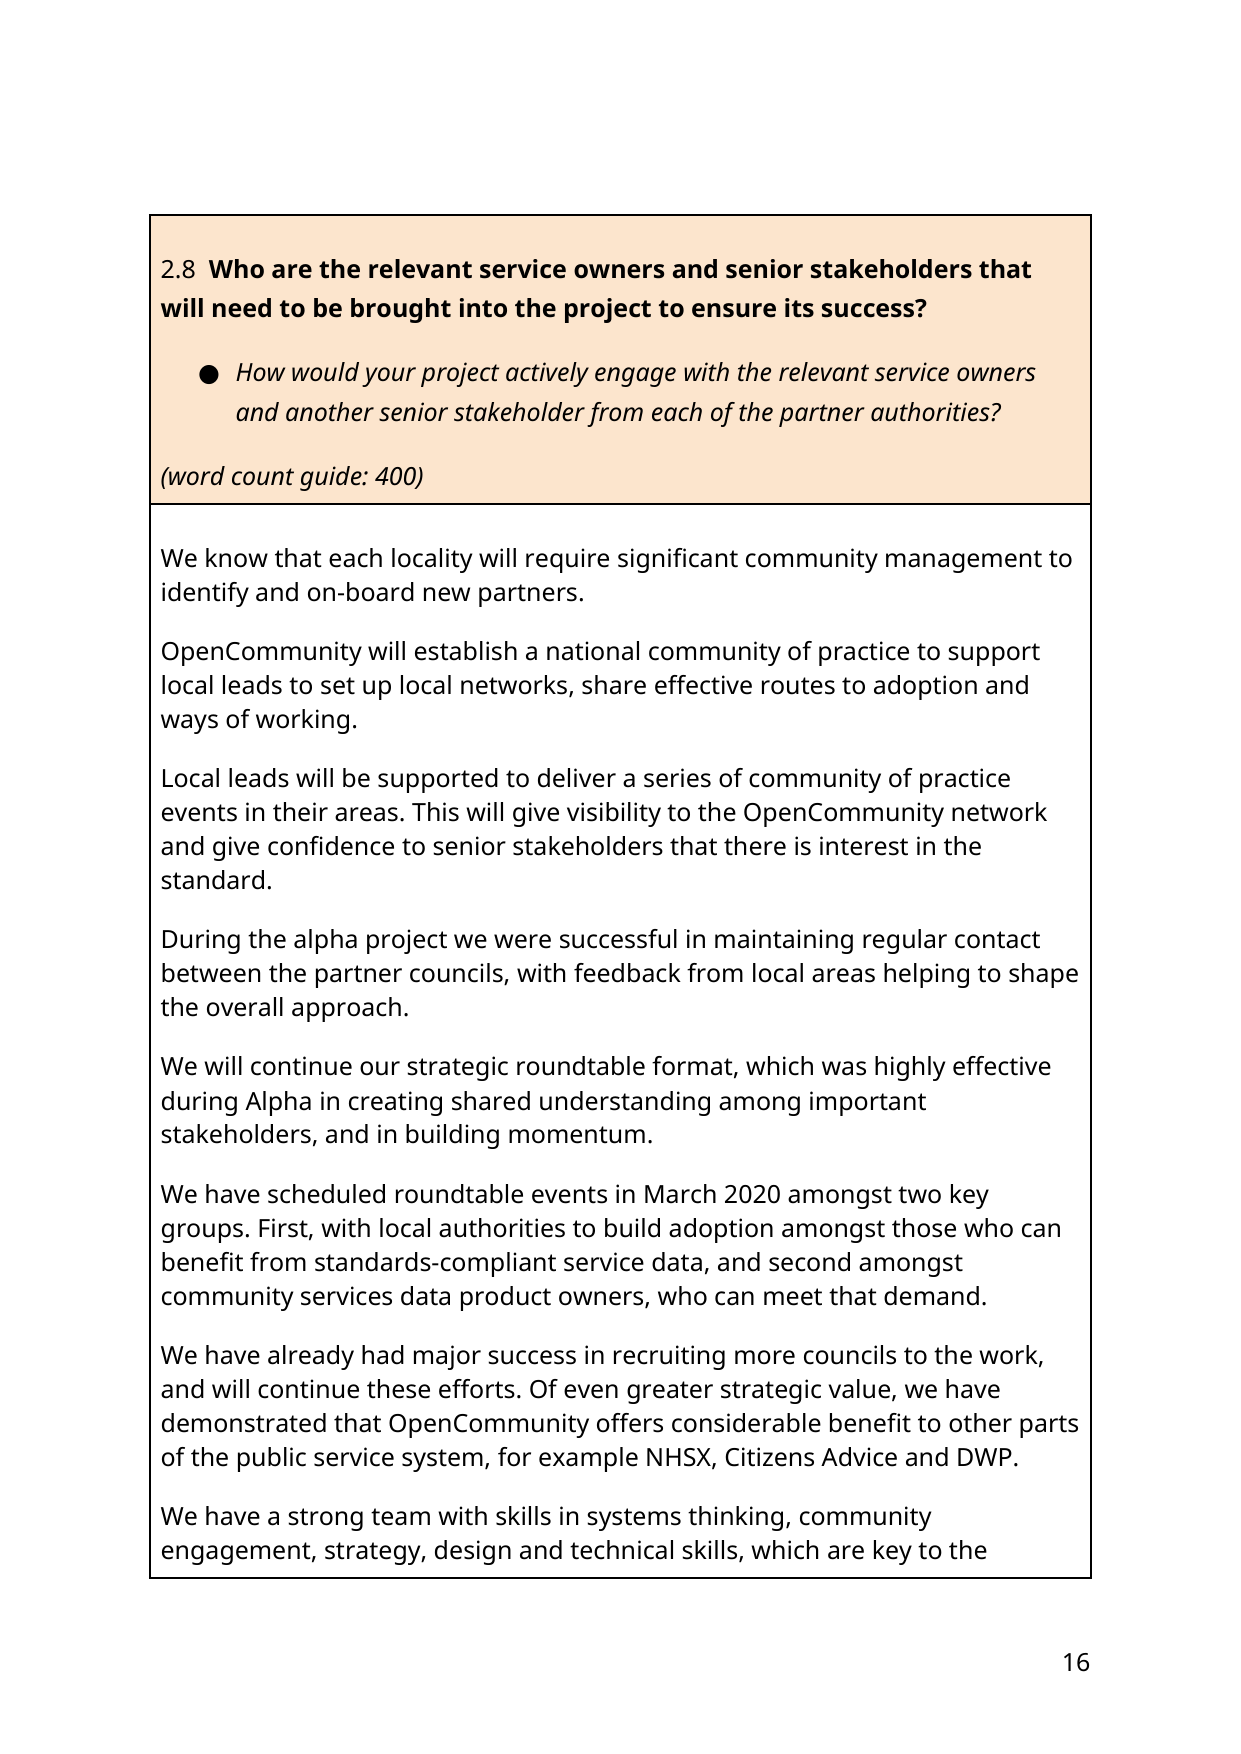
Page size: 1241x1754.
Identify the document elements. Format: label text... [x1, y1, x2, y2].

table_cell We know that each locality will require significant community management to identify and on-board new partners. OpenCommunity will establish a national community of practice to support local leads to set up local networks, share effective routes to adoption and ways of working. Local leads will be supported to deliver a series of community of practice events in their areas. This will give visibility to the OpenCommunity network and give confidence to senior stakeholders that there is interest in the standard. During the alpha project we were successful in maintaining regular contact between the partner councils, with feedback from local areas helping to shape the overall approach. We will continue our strategic roundtable format, which was highly effective during Alpha in creating shared understanding among important stakeholders, and in building momentum. We have scheduled roundtable events in March 2020 amongst two key groups. First, with local authorities to build adoption amongst those who can benefit from standards-compliant service data, and second amongst community services data product owners, who can meet that demand. We have already had major success in recruiting more councils to the work, and will continue these efforts. Of even greater strategic value, we have demonstrated that OpenCommunity offers considerable benefit to other parts of the public service system, for example NHSX, Citizens Advice and DWP. We have a strong team with skills in systems thinking, community engagement, strategy, design and technical skills, which are key to the [151, 505, 1090, 1577]
table_header 2.8 Who are the relevant service owners and senior stakeholders that will need to be brought into the project to ensure its success? How would your project actively engage with the relevant service owners and another senior stakeholder from each of the partner authorities? (word count guide: 400) [151, 216, 1090, 503]
